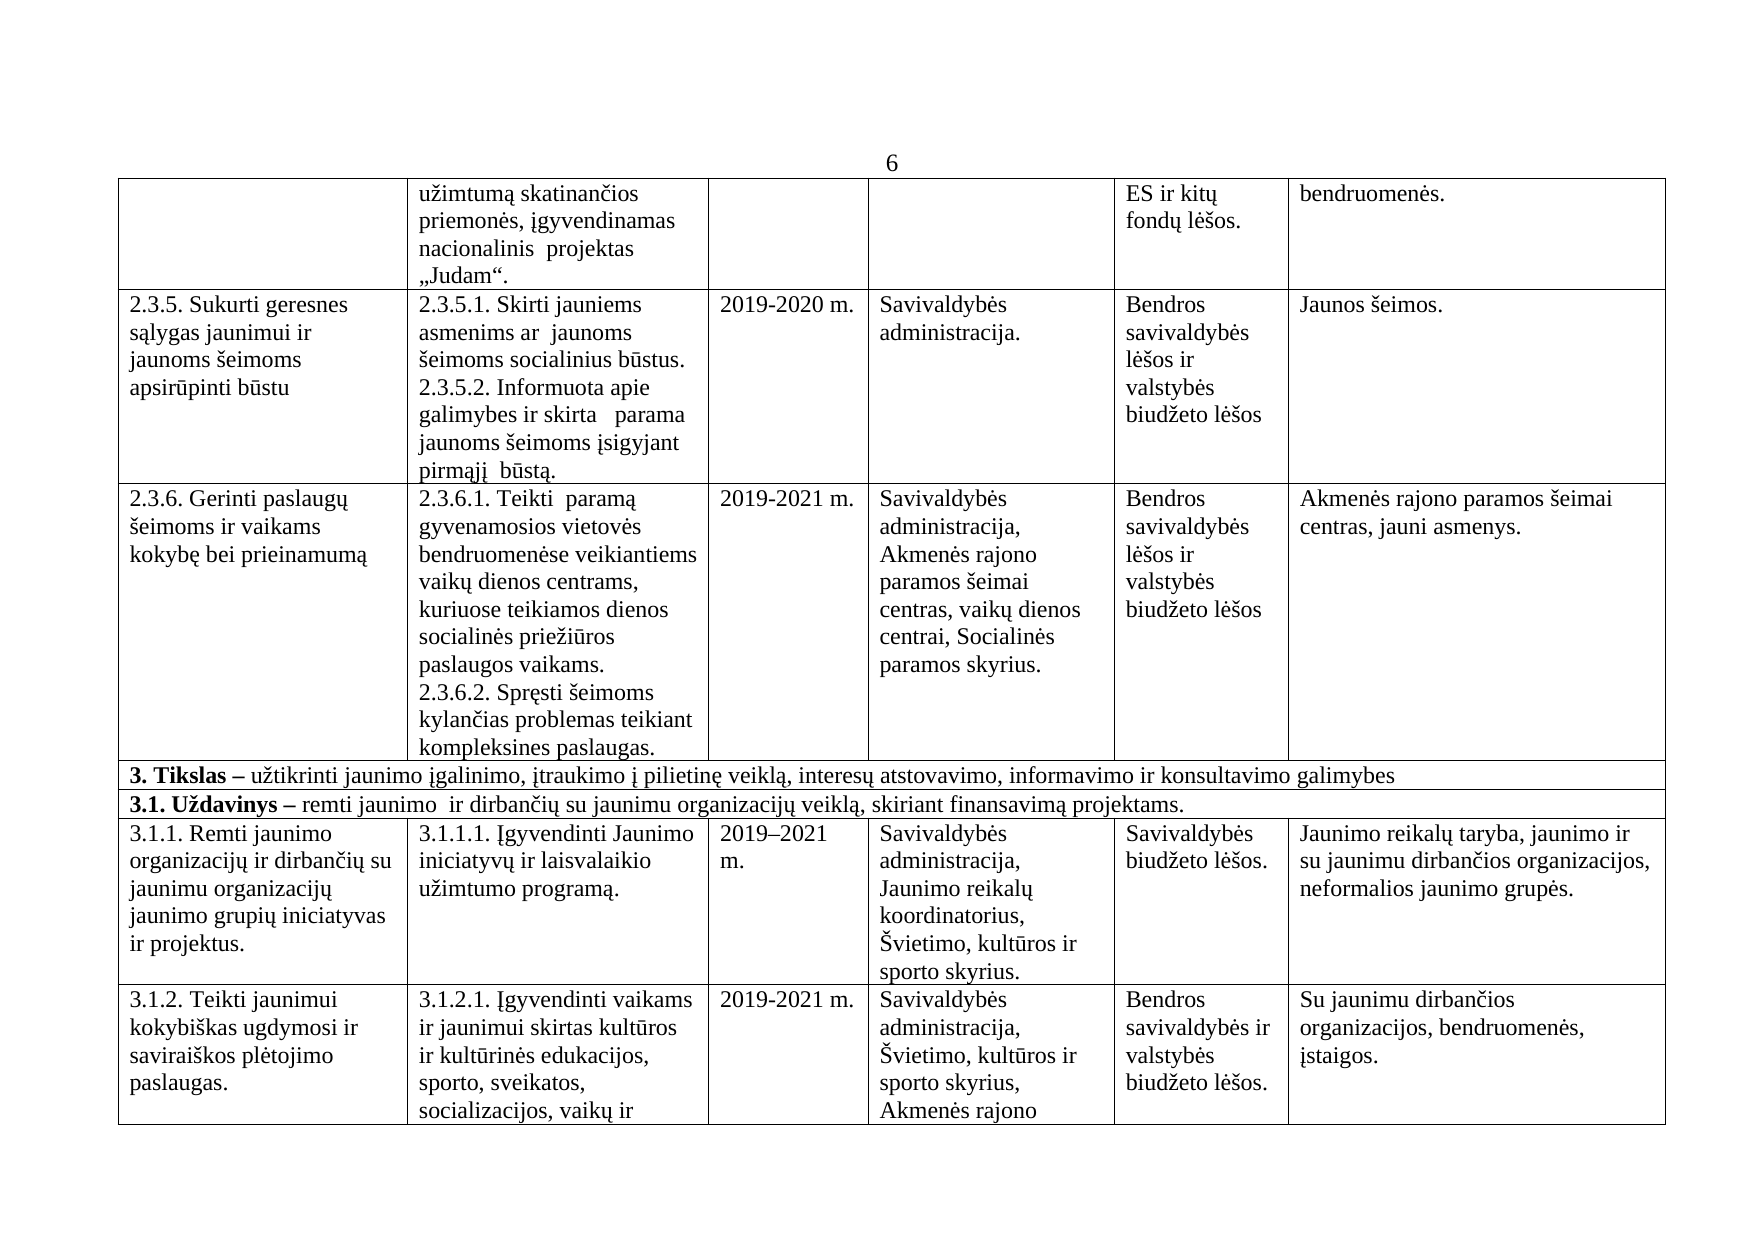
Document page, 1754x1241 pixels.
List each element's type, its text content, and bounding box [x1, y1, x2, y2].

table_cell 3.1.2. Teikti jaunimui kokybiškas ugdymosi ir saviraiškos plėtojimo paslaugas. [119, 985, 407, 1123]
table_cell 2019-2020 m. [709, 290, 868, 483]
table_cell Bendros savivaldybės ir valstybės biudžeto lėšos. [1115, 985, 1288, 1123]
table_cell 2.3.5.1. Skirti jauniems asmenims ar jaunoms šeimoms socialinius būstus. 2.3.5.2. Informuota apie galimybes ir skirta parama jaunoms šeimoms įsigyjant pirmąjį būstą. [408, 290, 708, 483]
table_cell Savivaldybės administracija, Švietimo, kultūros ir sporto skyrius, Akmenės rajono [869, 985, 1114, 1123]
table_cell Jaunos šeimos. [1289, 290, 1665, 483]
table_cell Akmenės rajono paramos šeimai centras, jauni asmenys. [1289, 484, 1665, 760]
table_cell bendruomenės. [1289, 179, 1665, 289]
table_cell 2.3.5. Sukurti geresnes sąlygas jaunimui ir jaunoms šeimoms apsirūpinti būstu [119, 290, 407, 483]
table_cell 3.1.1.1. Įgyvendinti Jaunimo iniciatyvų ir laisvalaikio užimtumo programą. [408, 819, 708, 984]
table_cell 3.1.2.1. Įgyvendinti vaikams ir jaunimui skirtas kultūros ir kultūrinės edukacijos, sporto, sveikatos, socializacijos, vaikų ir [408, 985, 708, 1123]
table_cell 2019-2021 m. [709, 985, 868, 1123]
table_cell 2019–2021 m. [709, 819, 868, 984]
table_cell Savivaldybės administracija, Akmenės rajono paramos šeimai centras, vaikų dienos centrai, Socialinės paramos skyrius. [869, 484, 1114, 760]
table_cell 2.3.6.1. Teikti paramą gyvenamosios vietovės bendruomenėse veikiantiems vaikų dienos centrams, kuriuose teikiamos dienos socialinės priežiūros paslaugos vaikams. 2.3.6.2. Spręsti šeimoms kylančias problemas teikiant kompleksines paslaugas. [408, 484, 708, 760]
table_cell užimtumą skatinančios priemonės, įgyvendinamas nacionalinis projektas „Judam“. [408, 179, 708, 289]
table_cell [119, 179, 407, 289]
table_cell Savivaldybės administracija. [869, 290, 1114, 483]
table_cell Jaunimo reikalų taryba, jaunimo ir su jaunimu dirbančios organizacijos, neformalios jaunimo grupės. [1289, 819, 1665, 984]
table_cell [709, 179, 868, 289]
table_cell Savivaldybės biudžeto lėšos. [1115, 819, 1288, 984]
table_cell [869, 179, 1114, 289]
table_cell 3.1.1. Remti jaunimo organizacijų ir dirbančių su jaunimu organizacijų jaunimo grupių iniciatyvas ir projektus. [119, 819, 407, 984]
table_cell Bendros savivaldybės lėšos ir valstybės biudžeto lėšos [1115, 290, 1288, 483]
table_cell 3.1. Uždavinys – remti jaunimo ir dirbančių su jaunimu organizacijų veiklą, skiriant finansavimą projektams. [119, 790, 1665, 818]
table_cell 2019-2021 m. [709, 484, 868, 760]
table_cell Su jaunimu dirbančios organizacijos, bendruomenės, įstaigos. [1289, 985, 1665, 1123]
table_cell ES ir kitų fondų lėšos. [1115, 179, 1288, 289]
table_cell 3. Tikslas – užtikrinti jaunimo įgalinimo, įtraukimo į pilietinę veiklą, interesų atstovavimo, informavimo ir konsultavimo galimybes [119, 761, 1665, 789]
table_cell Savivaldybės administracija, Jaunimo reikalų koordinatorius, Švietimo, kultūros ir sporto skyrius. [869, 819, 1114, 984]
table_cell 2.3.6. Gerinti paslaugų šeimoms ir vaikams kokybę bei prieinamumą [119, 484, 407, 760]
table_cell Bendros savivaldybės lėšos ir valstybės biudžeto lėšos [1115, 484, 1288, 760]
